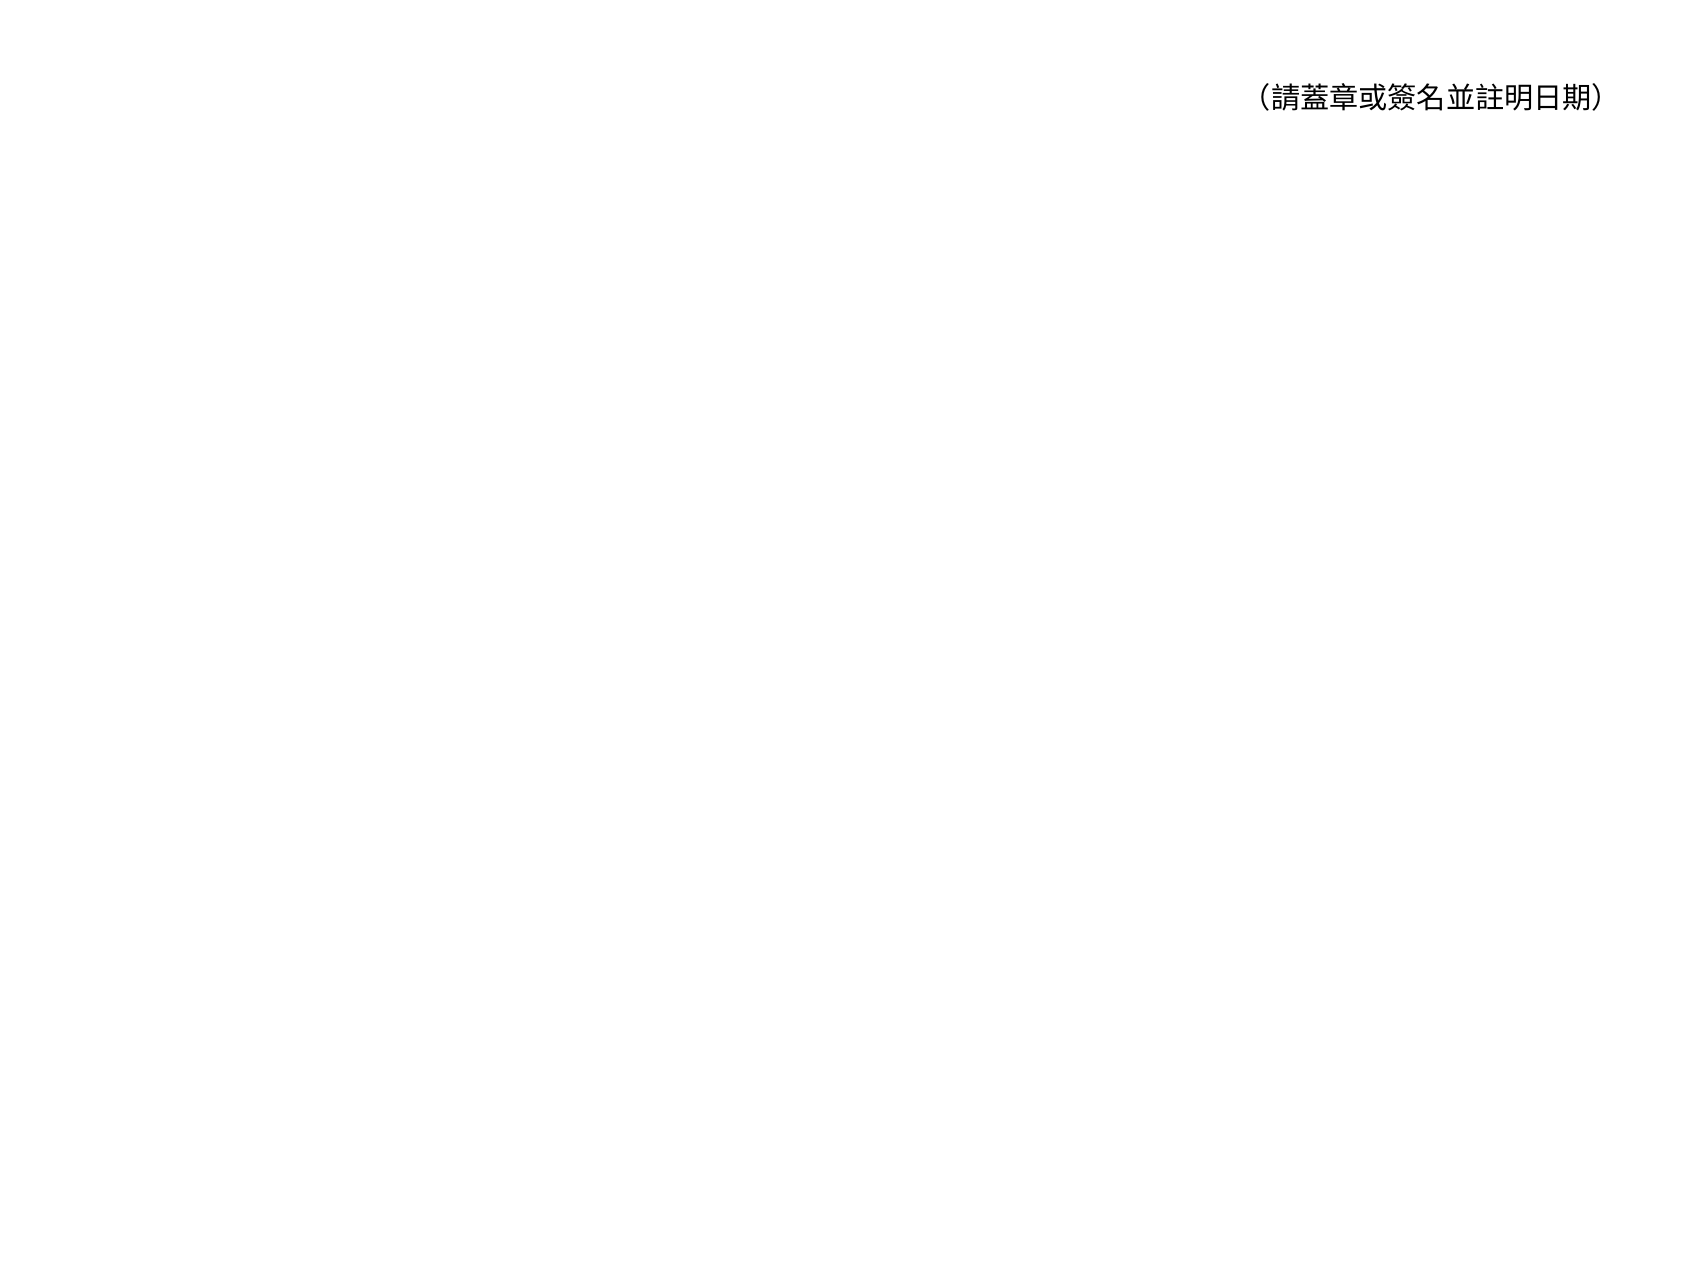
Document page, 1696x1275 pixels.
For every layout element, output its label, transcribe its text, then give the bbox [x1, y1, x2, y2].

text （請蓋章或簽名並註明日期） [75, 75, 1621, 117]
